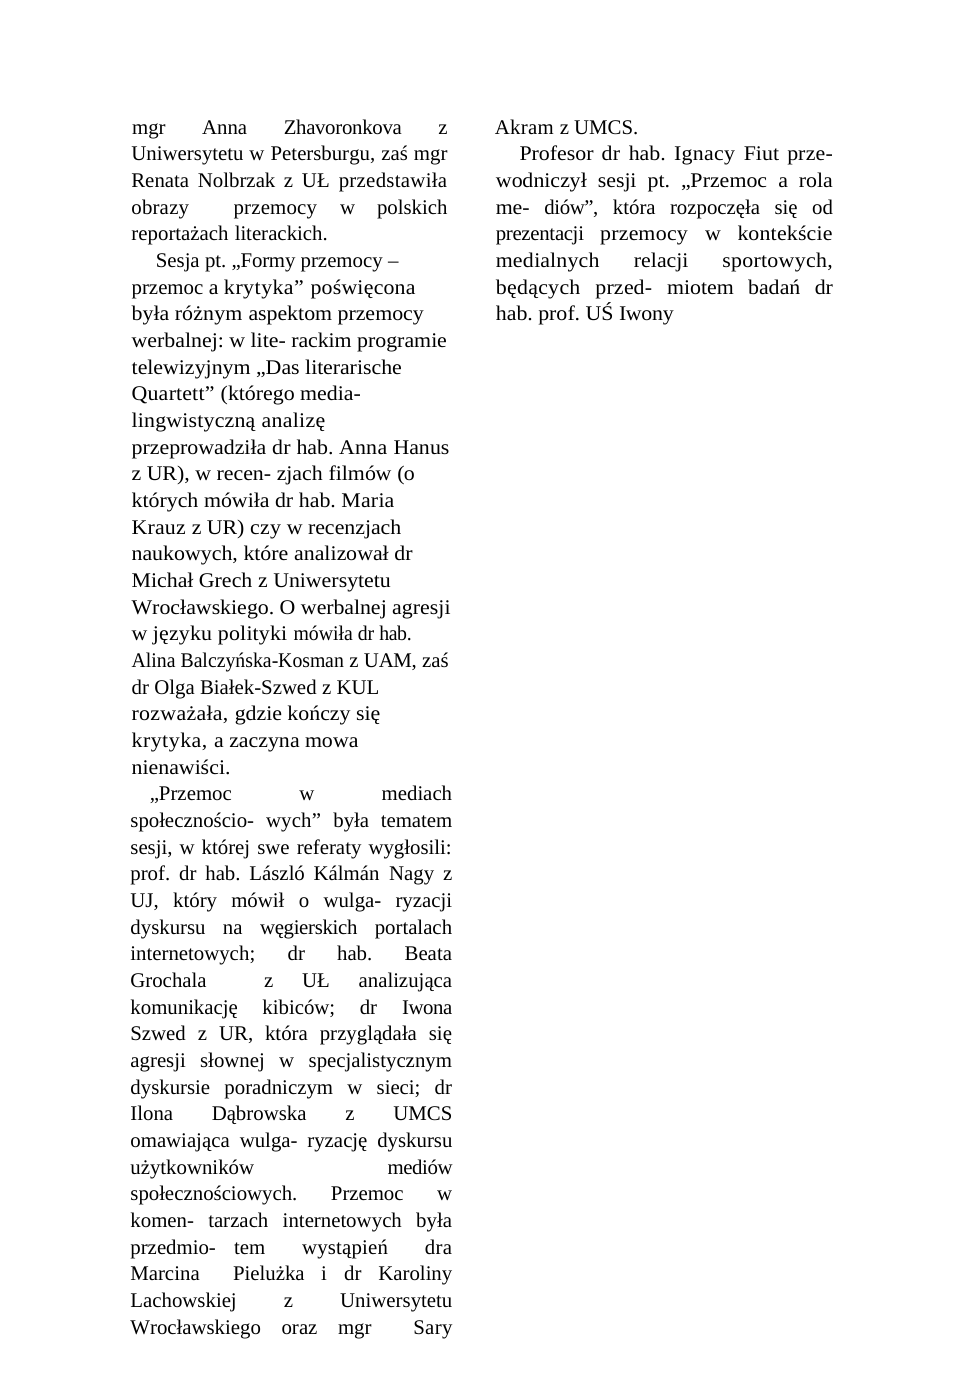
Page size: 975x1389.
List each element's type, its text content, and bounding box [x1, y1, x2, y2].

text Profesor dr hab. Ignacy Fiut prze- wodniczył sesji pt. „Przemoc a rola me- diów”, która rozpoczęła się od prezentacji przemocy w kontekście medialnych relacji sportowych, będących przed- miotem badań dr hab. prof. UŚ Iwony [496, 141, 833, 325]
text mgr Аnna Zhavoronkova z Uniwersytetu w Petersburgu, zaś mgr Renata Nolbrzak z UŁ przedstawiła obrazy przemocy w polskich reportażach literackich. [131, 114, 447, 245]
text „Przemoc w mediach społecznościo- wych” była tematem sesji, w której swe referaty wygłosili: prof. dr hab. László Kálmán Nagy z UJ, który mówił o wulga- ryzacji dyskursu na węgierskich portalach internetowych; dr hab. Beata Grochala z UŁ analizująca komunikację kibiców; dr Iwona Szwed z UR, która przyglądała się agresji słownej w specjalistycznym dyskursie poradniczym w sieci; dr Ilona Dąbrowska z UMCS omawiająca wulga- ryzację dyskursu użytkowników mediów społecznościowych. Przemoc w komen- tarzach internetowych była przedmio- tem wystąpień dra Marcina Pielużka i dr Karoliny Lachowskiej z Uniwersytetu Wrocławskiego oraz mgr Sary [130, 781, 452, 1339]
text Sesja pt. „Formy przemocy – przemoc a krytyka” poświęcona była różnym aspektom przemocy werbalnej: w lite- rackim programie telewizyjnym „Das literarische Quartett” (którego media- lingwistyczną analizę przeprowadziła dr hab. Anna Hanus z UR), w recen- zjach filmów (o których mówiła dr hab. Maria Krauz z UR) czy w recenzjach naukowych, które analizował dr Michał Grech z Uniwersytetu Wrocławskiego. O werbalnej agresji w języku polityki mówiła dr hab. Alina Balczyńska-Kosman z UAM, zaś dr Olga Białek-Szwed z KUL rozważała, gdzie kończy się krytyka, a zaczyna mowa nienawiści. [131, 248, 453, 779]
text Akram z UMCS. [494, 114, 833, 139]
